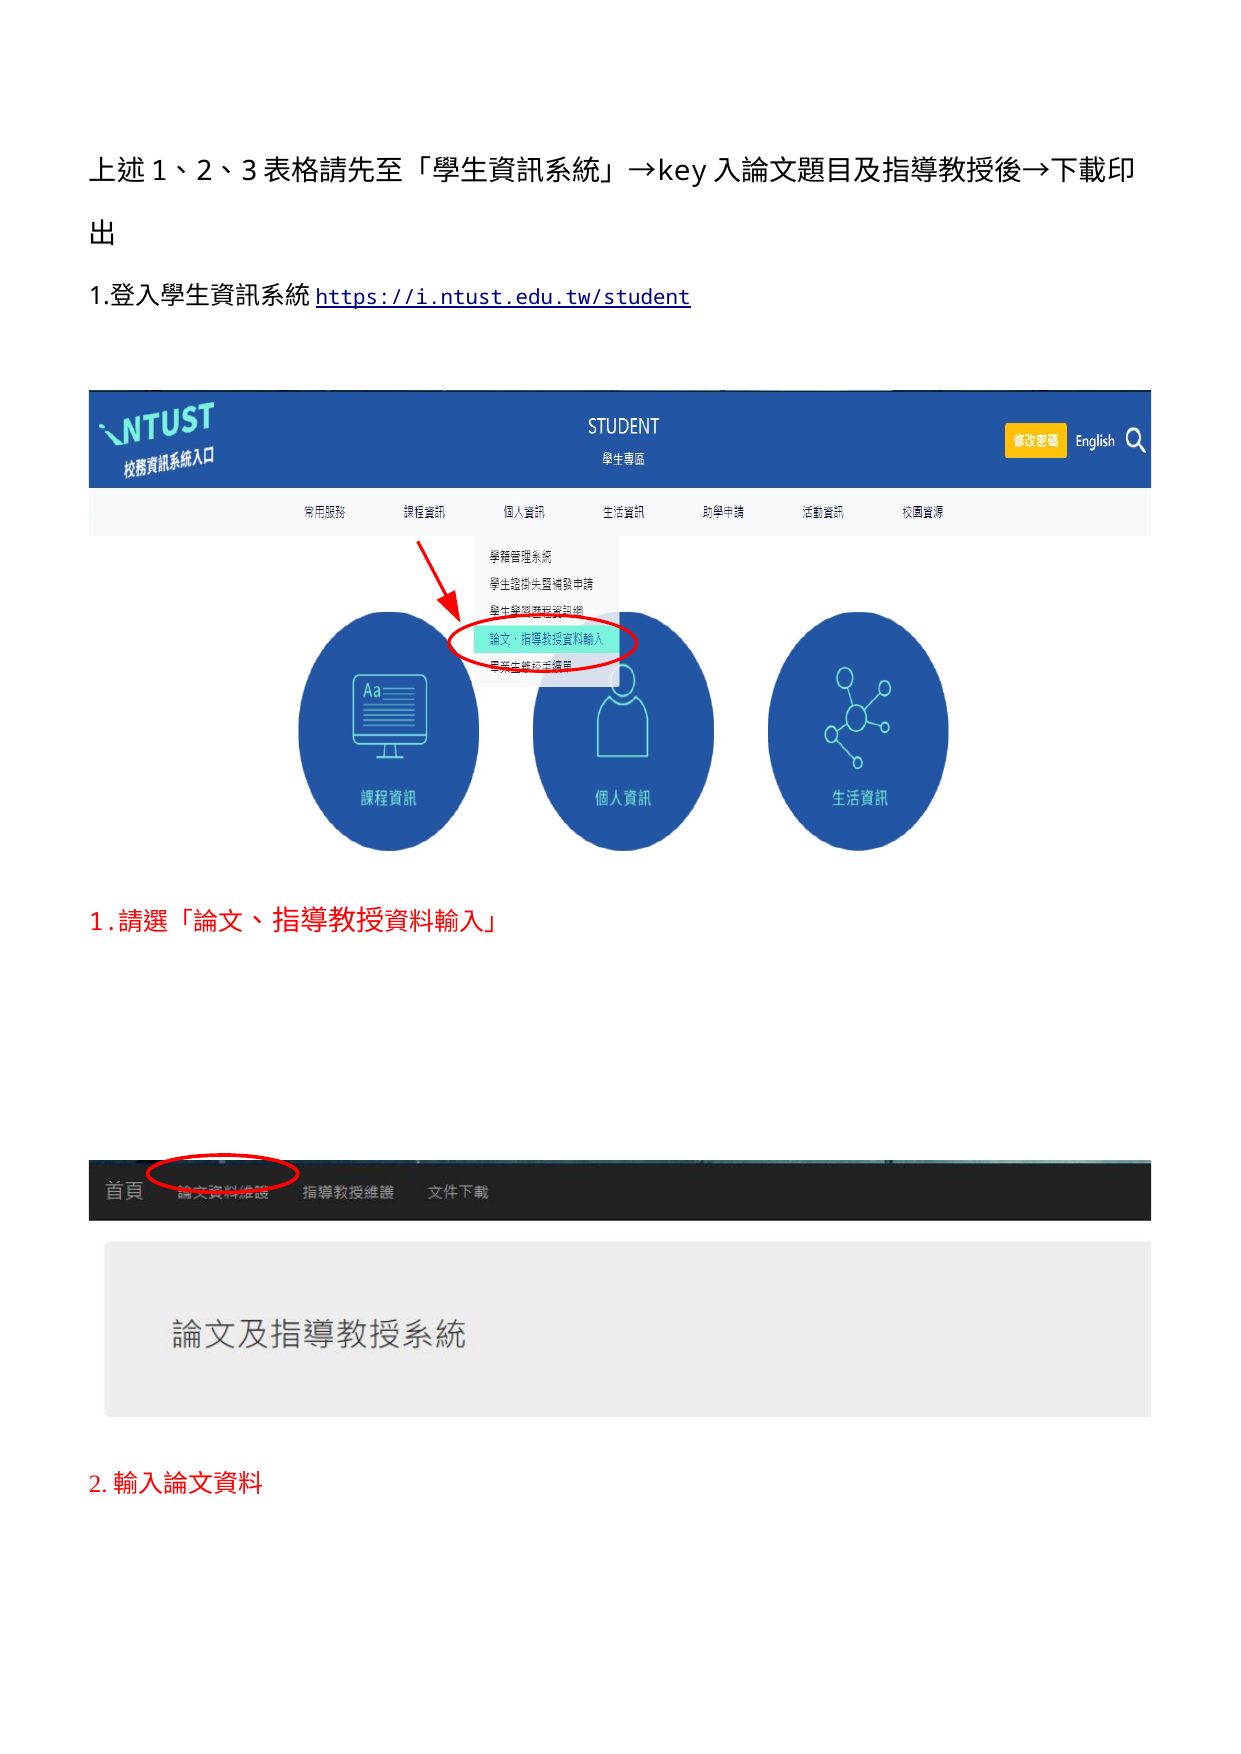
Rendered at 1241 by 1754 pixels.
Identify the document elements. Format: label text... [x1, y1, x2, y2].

text 1.請選「論文、指導教授資料輸入」 [89, 877, 1152, 939]
text 2. 輸入論文資料 [89, 1439, 1152, 1502]
text 上述1、2、3表格請先至「學生資訊系統」→key入論文題目及指導教授後→下載印出 [89, 127, 1152, 252]
text 1.登入學生資訊系統 https://i.ntust.edu.tw/student [89, 252, 1152, 314]
